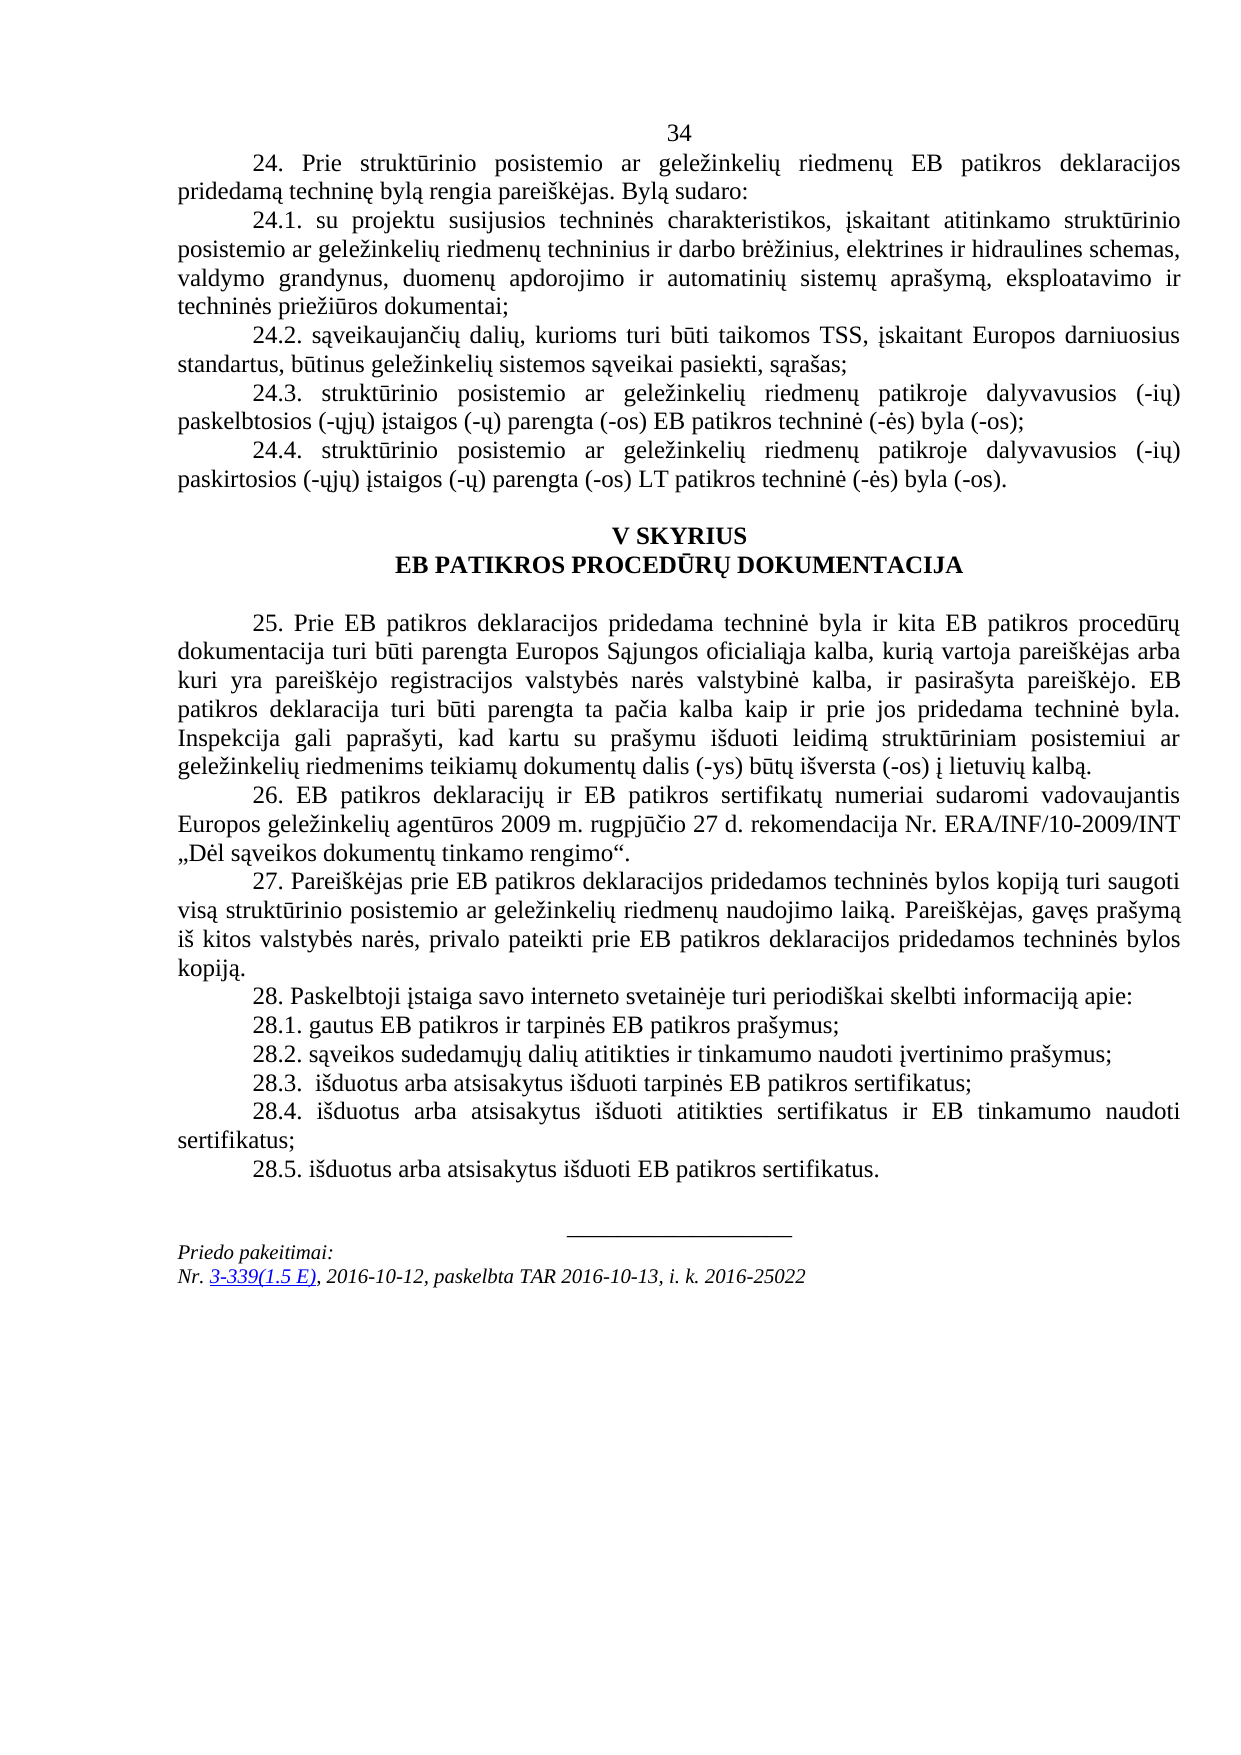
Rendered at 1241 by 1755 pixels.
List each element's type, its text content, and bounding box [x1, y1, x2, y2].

text 28.2. sąveikos sudedamųjų dalių atitikties ir tinkamumo naudoti įvertinimo prašymus; [177, 1039, 1181, 1068]
text 28.4. išduotus arba atsisakytus išduoti atitikties sertifikatus ir EB tinkamumo naudoti sertifikatus; [177, 1096, 1181, 1154]
text __________________ [177, 1211, 1181, 1240]
text 28.3. išduotus arba atsisakytus išduoti tarpinės EB patikros sertifikatus; [177, 1068, 1181, 1096]
text 25. Prie EB patikros deklaracijos pridedama techninė byla ir kita EB patikros procedūrų dokumentacija turi būti parengta Europos Sąjungos oficialiąja kalba, kurią vartoja pareiškėjas arba kuri yra pareiškėjo registracijos valstybės narės valstybinė kalba, ir pasirašyta pareiškėjo. EB patikros deklaracija turi būti parengta ta pačia kalba kaip ir prie jos pridedama techninė byla. Inspekcija gali paprašyti, kad kartu su prašymu išduoti leidimą struktūriniam posistemiui ar geležinkelių riedmenims teikiamų dokumentų dalis (-ys) būtų išversta (-os) į lietuvių kalbą. [177, 608, 1181, 780]
text 28. Paskelbtoji įstaiga savo interneto svetainėje turi periodiškai skelbti informaciją apie: [177, 981, 1181, 1010]
text Priedo pakeitimai: [177, 1240, 1181, 1264]
text 24.1. su projektu susijusios techninės charakteristikos, įskaitant atitinkamo struktūrinio posistemio ar geležinkelių riedmenų techninius ir darbo brėžinius, elektrines ir hidraulines schemas, valdymo grandynus, duomenų apdorojimo ir automatinių sistemų aprašymą, eksploatavimo ir techninės priežiūros dokumentai; [177, 205, 1181, 320]
text 28.5. išduotus arba atsisakytus išduoti EB patikros sertifikatus. [177, 1154, 1181, 1183]
text 26. EB patikros deklaracijų ir EB patikros sertifikatų numeriai sudaromi vadovaujantis Europos geležinkelių agentūros 2009 m. rugpjūčio 27 d. rekomendacija Nr. ERA/INF/10-2009/INT „Dėl sąveikos dokumentų tinkamo rengimo“. [177, 780, 1181, 866]
text 24. Prie struktūrinio posistemio ar geležinkelių riedmenų EB patikros deklaracijos pridedamą techninę bylą rengia pareiškėjas. Bylą sudaro: [177, 148, 1181, 205]
text 28.1. gautus EB patikros ir tarpinės EB patikros prašymus; [177, 1010, 1181, 1039]
text 24.3. struktūrinio posistemio ar geležinkelių riedmenų patikroje dalyvavusios (-ių) paskelbtosios (-ųjų) įstaigos (-ų) parengta (-os) EB patikros techninė (-ės) byla (-os); [177, 378, 1181, 435]
text EB PATIKROS PROCEDŪRŲ DOKUMENTACIJA [177, 550, 1181, 579]
text 24.4. struktūrinio posistemio ar geležinkelių riedmenų patikroje dalyvavusios (-ių) paskirtosios (-ųjų) įstaigos (-ų) parengta (-os) LT patikros techninė (-ės) byla (-os). [177, 435, 1181, 493]
text 27. Pareiškėjas prie EB patikros deklaracijos pridedamos techninės bylos kopiją turi saugoti visą struktūrinio posistemio ar geležinkelių riedmenų naudojimo laiką. Pareiškėjas, gavęs prašymą iš kitos valstybės narės, privalo pateikti prie EB patikros deklaracijos pridedamos techninės bylos kopiją. [177, 866, 1181, 981]
text Nr. 3-339(1.5 E), 2016-10-12, paskelbta TAR 2016-10-13, i. k. 2016-25022 [177, 1264, 1181, 1288]
text V SKYRIUS [177, 521, 1181, 550]
text 24.2. sąveikaujančių dalių, kurioms turi būti taikomos TSS, įskaitant Europos darniuosius standartus, būtinus geležinkelių sistemos sąveikai pasiekti, sąrašas; [177, 320, 1181, 378]
